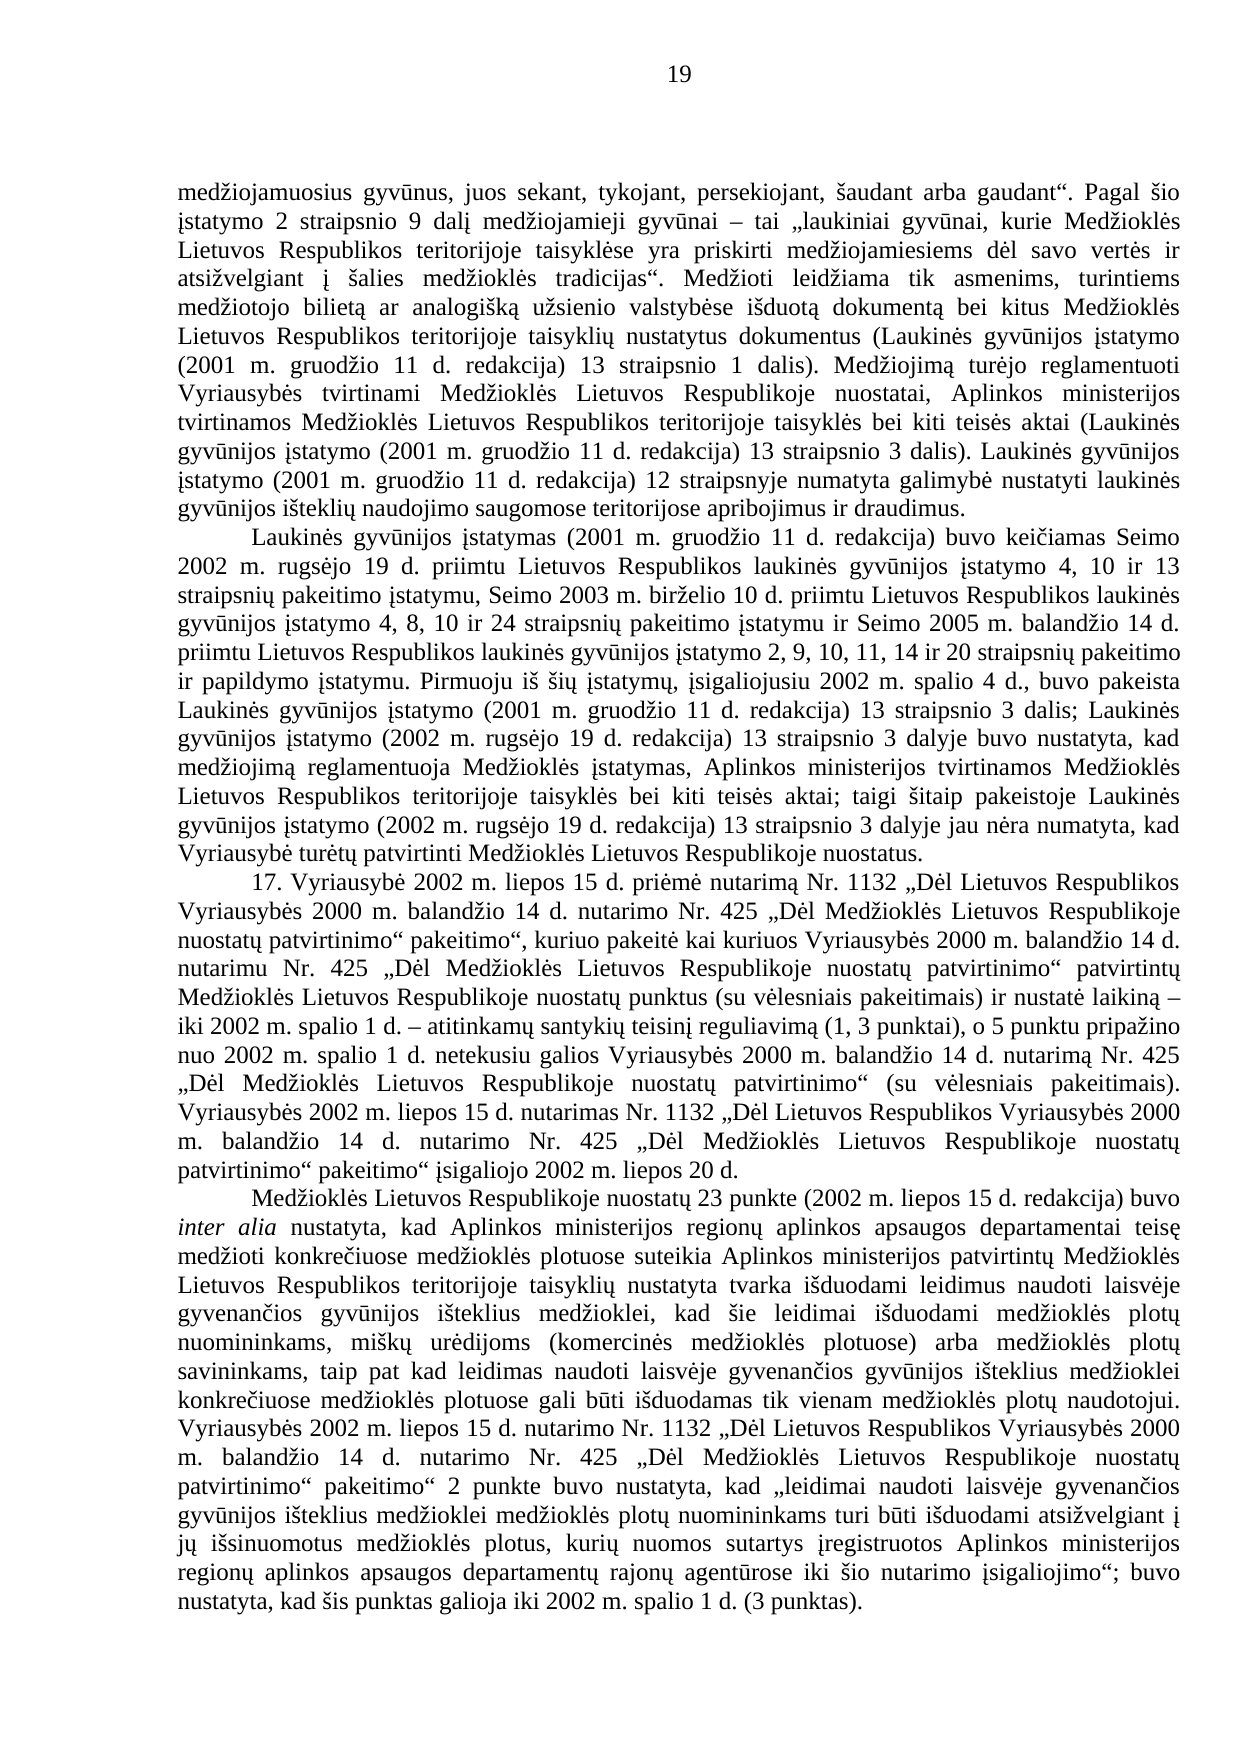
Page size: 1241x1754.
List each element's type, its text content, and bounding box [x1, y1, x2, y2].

text 17. Vyriausybė 2002 m. liepos 15 d. priėmė nutarimą Nr. 1132 „Dėl Lietuvos Respublikos Vyriausybės 2000 m. balandžio 14 d. nutarimo Nr. 425 „Dėl Medžioklės Lietuvos Respublikoje nuostatų patvirtinimo“ pakeitimo“, kuriuo pakeitė kai kuriuos Vyriausybės 2000 m. balandžio 14 d. nutarimu Nr. 425 „Dėl Medžioklės Lietuvos Respublikoje nuostatų patvirtinimo“ patvirtintų Medžioklės Lietuvos Respublikoje nuostatų punktus (su vėlesniais pakeitimais) ir nustatė laikiną – iki 2002 m. spalio 1 d. – atitinkamų santykių teisinį reguliavimą (1, 3 punktai), o 5 punktu pripažino nuo 2002 m. spalio 1 d. netekusiu galios Vyriausybės 2000 m. balandžio 14 d. nutarimą Nr. 425 „Dėl Medžioklės Lietuvos Respublikoje nuostatų patvirtinimo“ (su vėlesniais pakeitimais). Vyriausybės 2002 m. liepos 15 d. nutarimas Nr. 1132 „Dėl Lietuvos Respublikos Vyriausybės 2000 m. balandžio 14 d. nutarimo Nr. 425 „Dėl Medžioklės Lietuvos Respublikoje nuostatų patvirtinimo“ pakeitimo“ įsigaliojo 2002 m. liepos 20 d. [177, 867, 1181, 1183]
text Laukinės gyvūnijos įstatymas (2001 m. gruodžio 11 d. redakcija) buvo keičiamas Seimo 2002 m. rugsėjo 19 d. priimtu Lietuvos Respublikos laukinės gyvūnijos įstatymo 4, 10 ir 13 straipsnių pakeitimo įstatymu, Seimo 2003 m. birželio 10 d. priimtu Lietuvos Respublikos laukinės gyvūnijos įstatymo 4, 8, 10 ir 24 straipsnių pakeitimo įstatymu ir Seimo 2005 m. balandžio 14 d. priimtu Lietuvos Respublikos laukinės gyvūnijos įstatymo 2, 9, 10, 11, 14 ir 20 straipsnių pakeitimo ir papildymo įstatymu. Pirmuoju iš šių įstatymų, įsigaliojusiu 2002 m. spalio 4 d., buvo pakeista Laukinės gyvūnijos įstatymo (2001 m. gruodžio 11 d. redakcija) 13 straipsnio 3 dalis; Laukinės gyvūnijos įstatymo (2002 m. rugsėjo 19 d. redakcija) 13 straipsnio 3 dalyje buvo nustatyta, kad medžiojimą reglamentuoja Medžioklės įstatymas, Aplinkos ministerijos tvirtinamos Medžioklės Lietuvos Respublikos teritorijoje taisyklės bei kiti teisės aktai; taigi šitaip pakeistoje Laukinės gyvūnijos įstatymo (2002 m. rugsėjo 19 d. redakcija) 13 straipsnio 3 dalyje jau nėra numatyta, kad Vyriausybė turėtų patvirtinti Medžioklės Lietuvos Respublikoje nuostatus. [177, 522, 1181, 867]
text Medžioklės Lietuvos Respublikoje nuostatų 23 punkte (2002 m. liepos 15 d. redakcija) buvo inter alia nustatyta, kad Aplinkos ministerijos regionų aplinkos apsaugos departamentai teisę medžioti konkrečiuose medžioklės plotuose suteikia Aplinkos ministerijos patvirtintų Medžioklės Lietuvos Respublikos teritorijoje taisyklių nustatyta tvarka išduodami leidimus naudoti laisvėje gyvenančios gyvūnijos išteklius medžioklei, kad šie leidimai išduodami medžioklės plotų nuomininkams, miškų urėdijoms (komercinės medžioklės plotuose) arba medžioklės plotų savininkams, taip pat kad leidimas naudoti laisvėje gyvenančios gyvūnijos išteklius medžioklei konkrečiuose medžioklės plotuose gali būti išduodamas tik vienam medžioklės plotų naudotojui. Vyriausybės 2002 m. liepos 15 d. nutarimo Nr. 1132 „Dėl Lietuvos Respublikos Vyriausybės 2000 m. balandžio 14 d. nutarimo Nr. 425 „Dėl Medžioklės Lietuvos Respublikoje nuostatų patvirtinimo“ pakeitimo“ 2 punkte buvo nustatyta, kad „leidimai naudoti laisvėje gyvenančios gyvūnijos išteklius medžioklei medžioklės plotų nuomininkams turi būti išduodami atsižvelgiant į jų išsinuomotus medžioklės plotus, kurių nuomos sutartys įregistruotos Aplinkos ministerijos regionų aplinkos apsaugos departamentų rajonų agentūrose iki šio nutarimo įsigaliojimo“; buvo nustatyta, kad šis punktas galioja iki 2002 m. spalio 1 d. (3 punktas). [177, 1183, 1181, 1615]
text medžiojamuosius gyvūnus, juos sekant, tykojant, persekiojant, šaudant arba gaudant“. Pagal šio įstatymo 2 straipsnio 9 dalį medžiojamieji gyvūnai – tai „laukiniai gyvūnai, kurie Medžioklės Lietuvos Respublikos teritorijoje taisyklėse yra priskirti medžiojamiesiems dėl savo vertės ir atsižvelgiant į šalies medžioklės tradicijas“. Medžioti leidžiama tik asmenims, turintiems medžiotojo bilietą ar analogišką užsienio valstybėse išduotą dokumentą bei kitus Medžioklės Lietuvos Respublikos teritorijoje taisyklių nustatytus dokumentus (Laukinės gyvūnijos įstatymo (2001 m. gruodžio 11 d. redakcija) 13 straipsnio 1 dalis). Medžiojimą turėjo reglamentuoti Vyriausybės tvirtinami Medžioklės Lietuvos Respublikoje nuostatai, Aplinkos ministerijos tvirtinamos Medžioklės Lietuvos Respublikos teritorijoje taisyklės bei kiti teisės aktai (Laukinės gyvūnijos įstatymo (2001 m. gruodžio 11 d. redakcija) 13 straipsnio 3 dalis). Laukinės gyvūnijos įstatymo (2001 m. gruodžio 11 d. redakcija) 12 straipsnyje numatyta galimybė nustatyti laukinės gyvūnijos išteklių naudojimo saugomose teritorijose apribojimus ir draudimus. [177, 177, 1181, 522]
